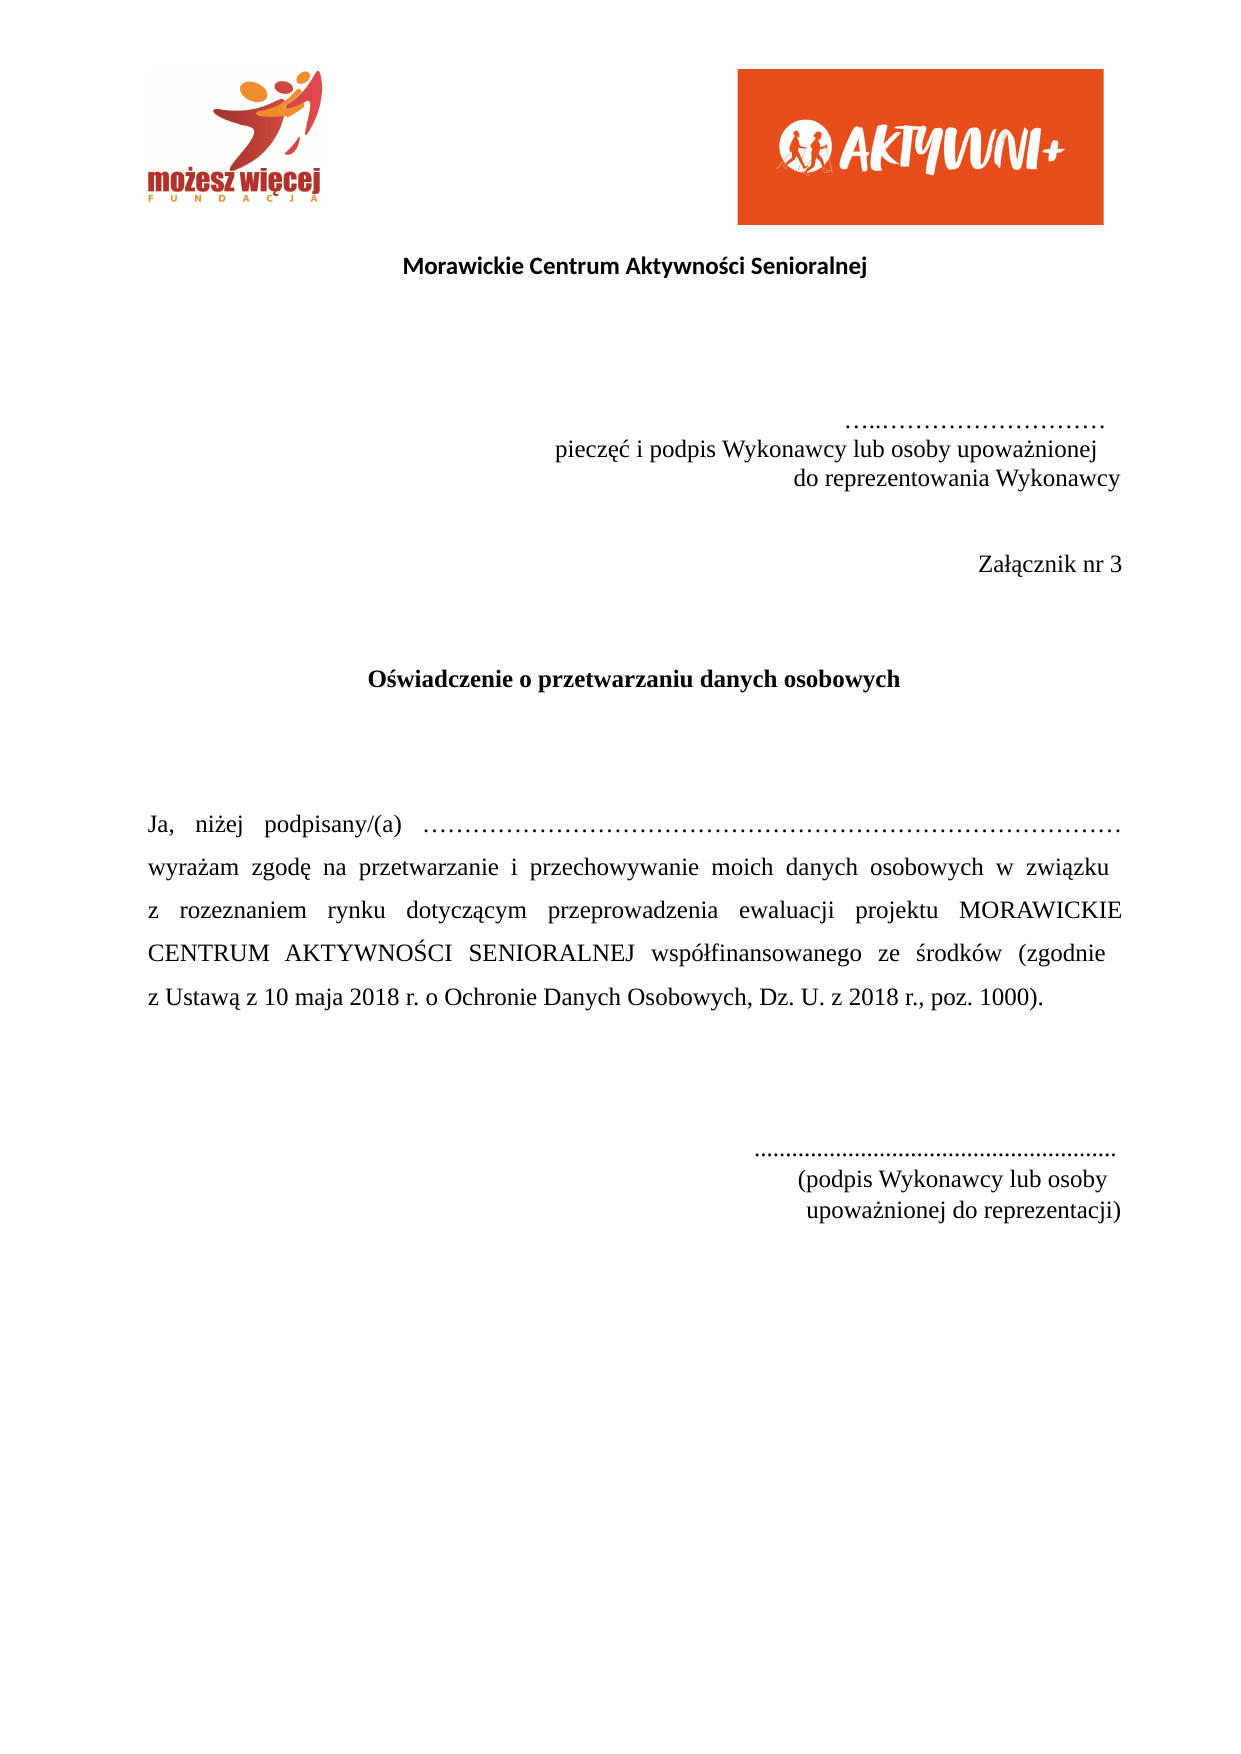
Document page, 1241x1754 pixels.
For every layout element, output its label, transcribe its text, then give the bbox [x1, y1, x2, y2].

text .......................................................... [754, 1133, 1122, 1162]
text (podpis Wykonawcy lub osoby [798, 1164, 1122, 1193]
text Załącznik nr 3 [148, 549, 1122, 578]
text upoważnionej do reprezentacji) [806, 1195, 1122, 1223]
text pieczęć i podpis Wykonawcy lub osoby upoważnionej [148, 434, 1097, 463]
text do reprezentowania Wykonawcy [185, 463, 1122, 492]
text Ja, niżej podpisany/(a) ………………………………………………………………………… wyrażam zgodę na przetwarzanie i przechowywanie moich danych osobowych w związku z rozeznaniem rynku dotyczącym przeprowadzenia ewaluacji projektu MORAWICKIE CENTRUM AKTYWNOŚCI SENIORALNEJ współfinansowanego ze środków (zgodnie z Ustawą z 10 maja 2018 r. o Ochronie Danych Osobowych, Dz. U. z 2018 r., poz. 1000). [148, 809, 1122, 1010]
text Oświadczenie o przetwarzaniu danych osobowych [148, 664, 1120, 693]
text …..……………………… [843, 405, 1122, 434]
